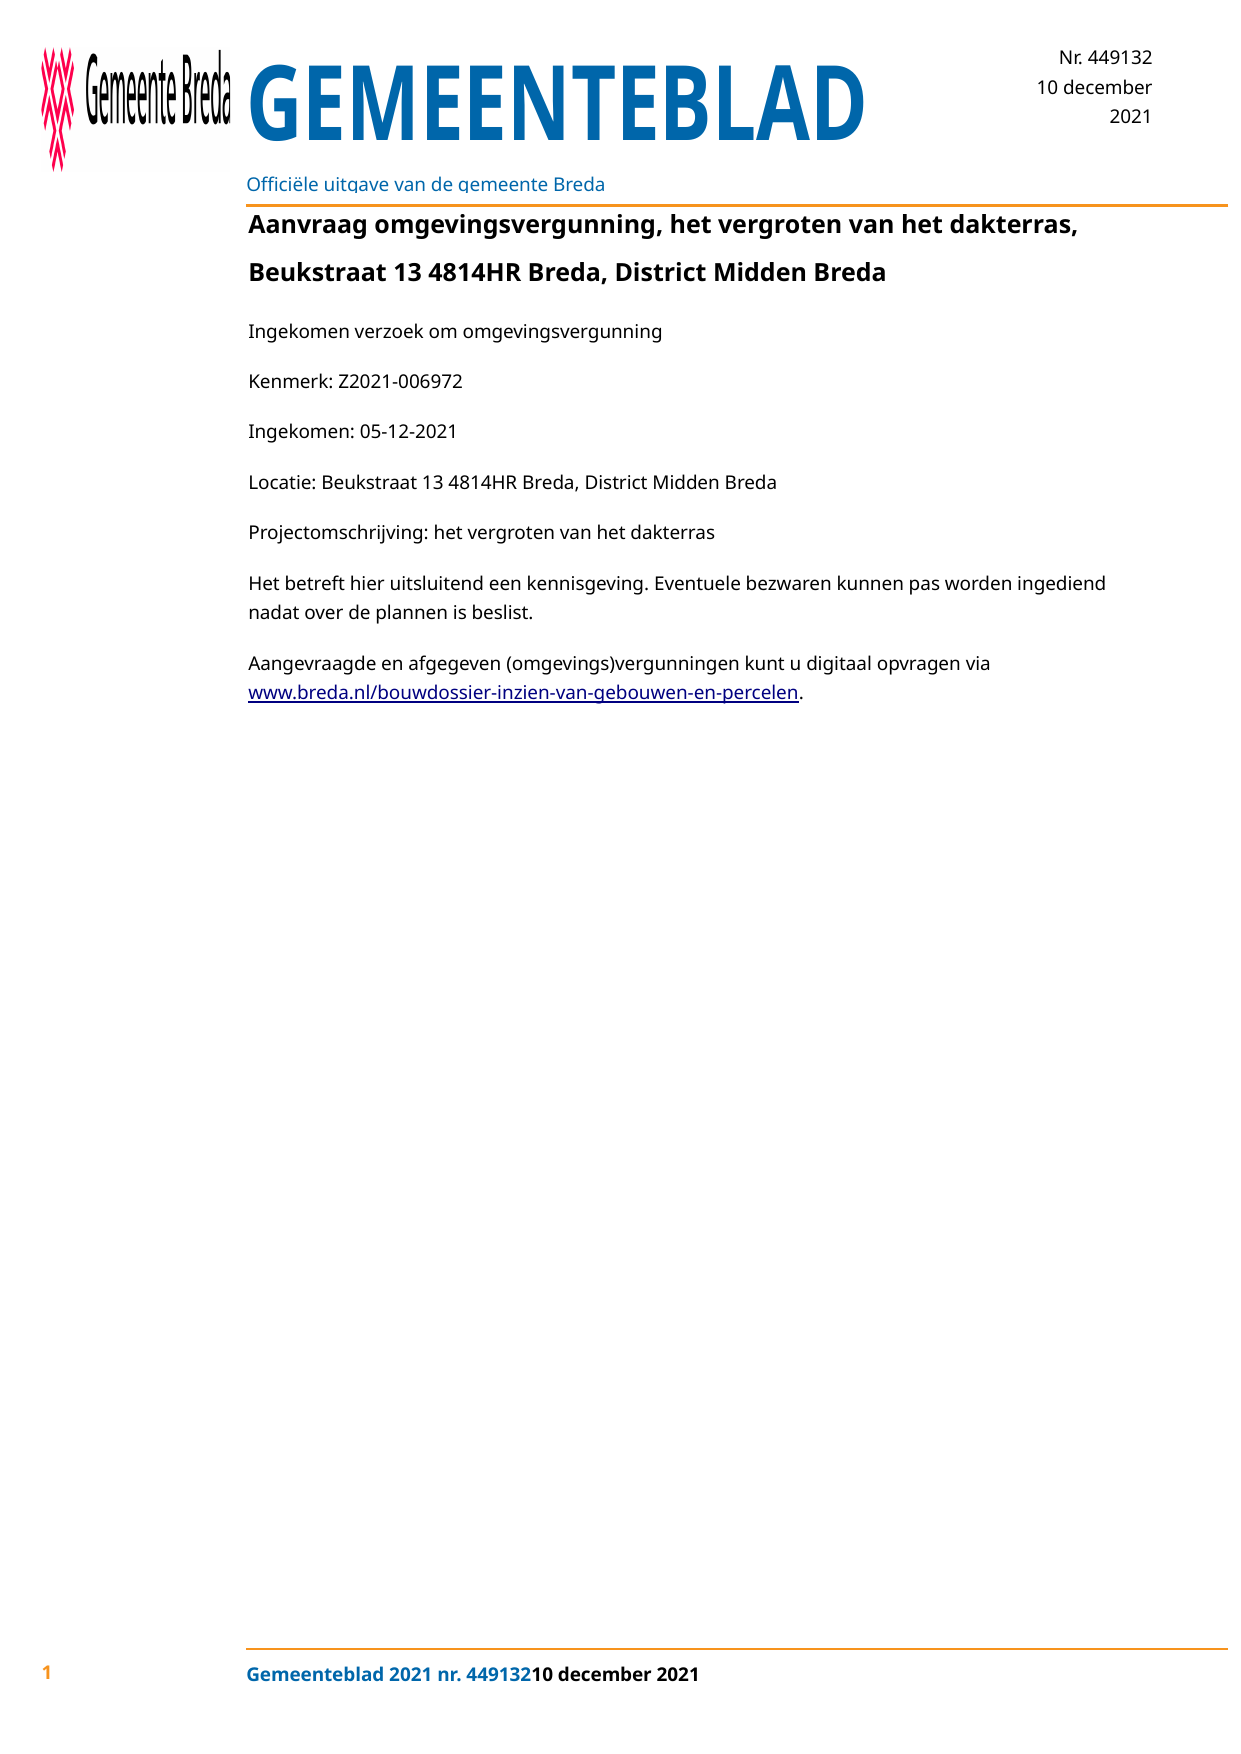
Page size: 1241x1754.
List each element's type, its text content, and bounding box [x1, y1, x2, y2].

text Locatie: Beukstraat 13 4814HR Breda, District Midden Breda [248, 469, 1152, 495]
text Aangevraagde en afgegeven (omgevings)vergunningen kunt u digitaal opvragen via www.breda.nl/bouwdossier-inzien-van-gebouwen-en-percelen. [248, 650, 1152, 705]
text Het betreft hier uitsluitend een kennisgeving. Eventuele bezwaren kunnen pas worden ingediend nadat over de plannen is beslist. [248, 570, 1152, 625]
text Ingekomen verzoek om omgevingsvergunning [248, 318, 1152, 344]
text Aanvraag omgevingsvergunning, het vergroten van het dakterras, Beukstraat 13 4814HR Breda, District Midden Breda [248, 207, 1152, 288]
picture [41, 47, 231, 172]
text Ingekomen: 05-12-2021 [248, 419, 1152, 444]
text Projectomschrijving: het vergroten van het dakterras [248, 519, 1152, 545]
text Kenmerk: Z2021-006972 [248, 368, 1152, 394]
